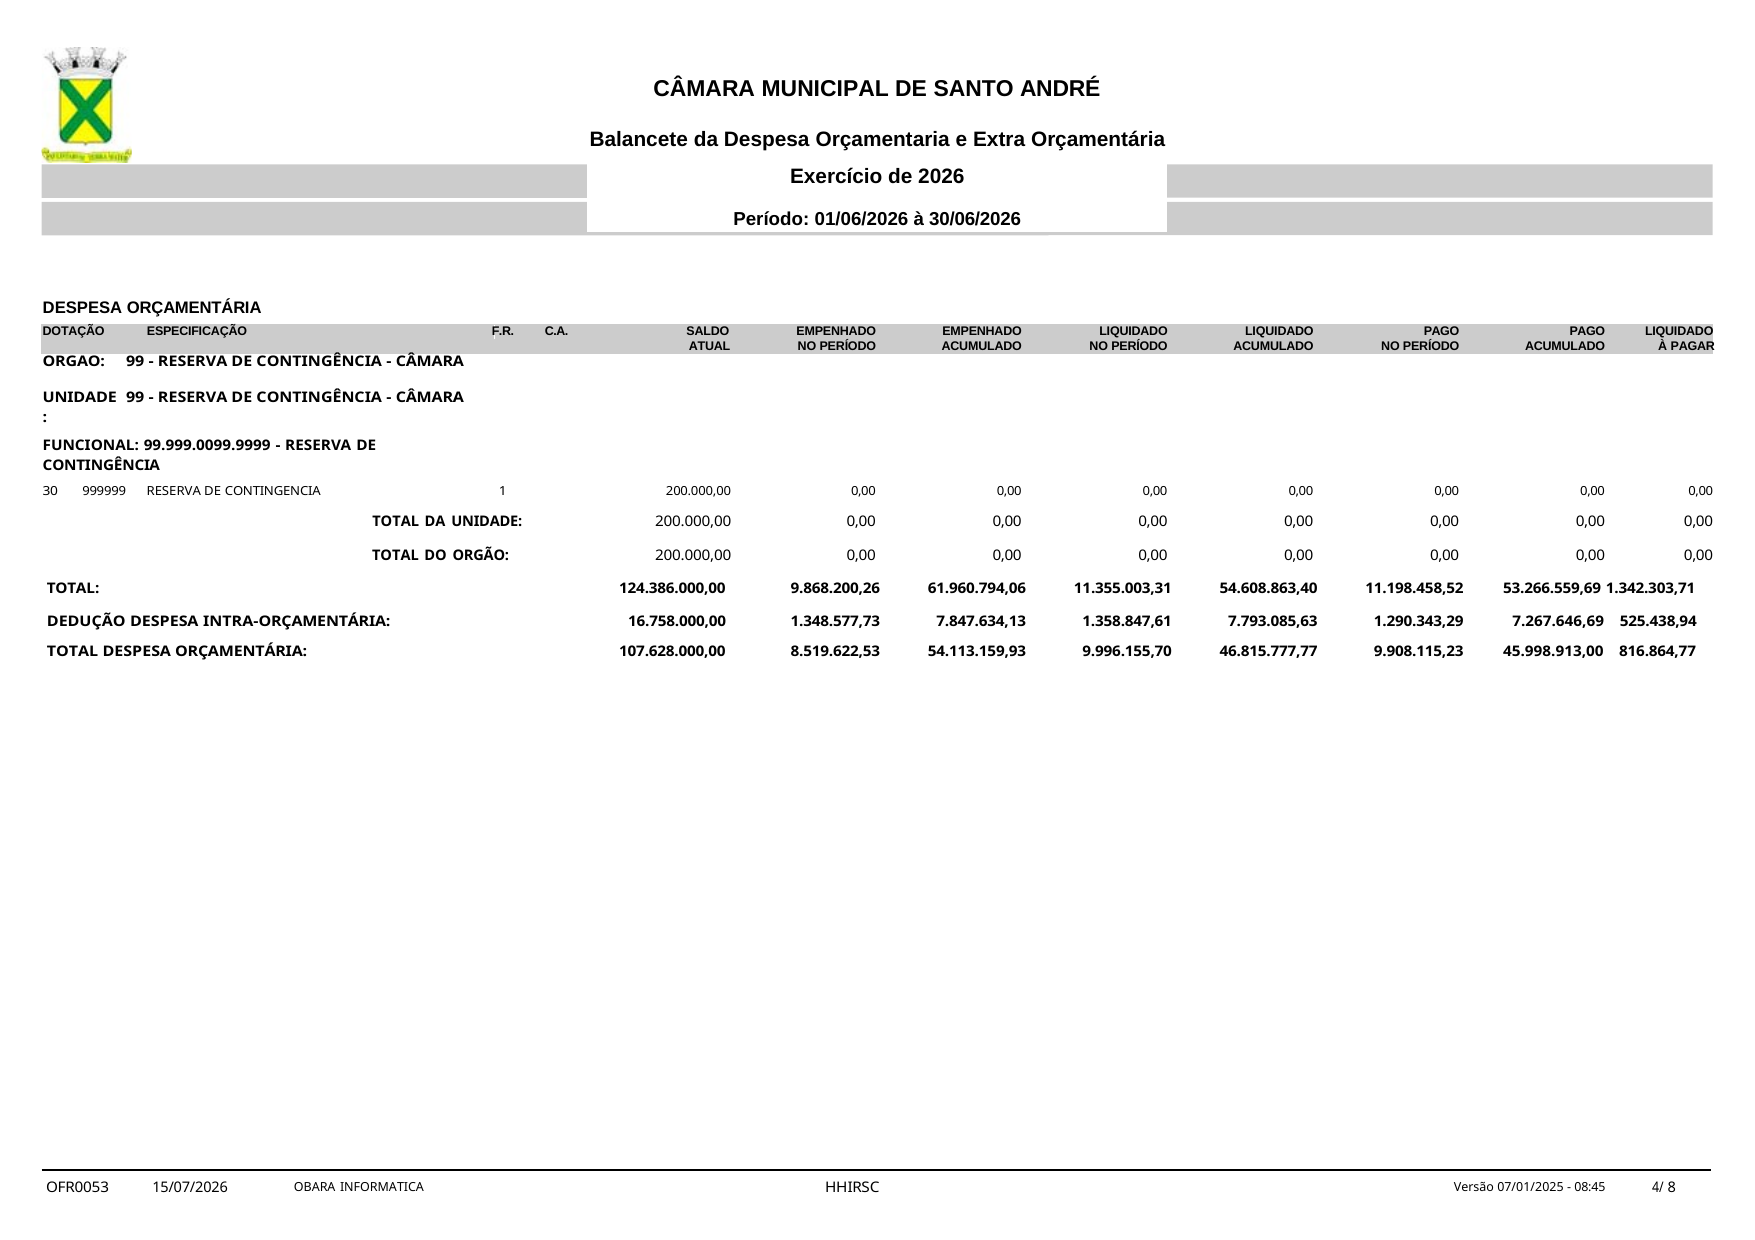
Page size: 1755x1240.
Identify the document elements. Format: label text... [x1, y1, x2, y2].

table_cell FUNCIONAL: 99.999.0099.9999 - RESERVA DE CONTINGÊNCIA [41, 426, 494, 474]
table_cell 99 - RESERVA DE CONTINGÊNCIA - CÂMARA [120, 379, 1713, 426]
table_cell 45.998.913,00 816.864,77 [1484, 637, 1713, 662]
table_cell SALDO [594, 325, 759, 339]
table_cell 107.628.000,00 [495, 637, 759, 662]
table_cell 0,00 [759, 474, 900, 504]
table_cell PAGO [1484, 325, 1625, 339]
table_cell 124.386.000,00 [495, 570, 759, 603]
table_cell ACUMULADO [1192, 339, 1338, 353]
table_cell 54.608.863,40 [1192, 570, 1338, 603]
table_cell C.A. [533, 325, 594, 339]
table_cell ATUAL [41, 339, 759, 353]
table_cell [1484, 426, 1713, 474]
table_cell TOTAL: [41, 570, 494, 603]
table_cell 200.000,00 [533, 537, 759, 570]
table_cell 1 [495, 474, 533, 504]
table_cell 11.355.003,31 [1046, 570, 1192, 603]
table_cell 46.815.777,77 [1192, 637, 1338, 662]
table_cell 0,00 [1046, 504, 1192, 537]
table_cell DOTAÇÃO [41, 325, 120, 339]
table_cell 0,00 [900, 537, 1046, 570]
table_cell 11.198.458,52 [1338, 570, 1484, 603]
table_cell [1192, 426, 1338, 474]
table_cell [1046, 426, 1192, 474]
table_cell 99 - RESERVA DE CONTINGÊNCIA - CÂMARA [120, 354, 1713, 378]
table_cell 0,00 [1338, 474, 1484, 504]
table_cell 30 [41, 474, 69, 504]
table_cell À PAGAR [1625, 339, 1713, 353]
table_cell EMPENHADO [900, 325, 1046, 339]
table_cell 1.290.343,29 [1338, 603, 1484, 637]
table_cell 16.758.000,00 [495, 603, 759, 637]
table_cell NO PERÍODO [1046, 339, 1192, 353]
table_cell 61.960.794,06 [900, 570, 1046, 603]
table_cell TOTAL DO ORGÃO: [41, 537, 533, 570]
table_cell 1.348.577,73 [759, 603, 900, 637]
table_cell [759, 426, 900, 474]
table_cell UNIDADE: [41, 379, 120, 426]
table_cell [1338, 426, 1484, 474]
table_cell LIQUIDADO [1625, 325, 1713, 339]
table_cell 0,00 [1625, 504, 1713, 537]
table_cell EMPENHADO [759, 325, 900, 339]
table_cell PAGO [1338, 325, 1484, 339]
table_header DESPESA ORÇAMENTÁRIA [41, 299, 494, 324]
table_cell TOTAL DA UNIDADE: [41, 504, 533, 537]
table_cell LIQUIDADO [1046, 325, 1192, 339]
table_cell LIQUIDADO [1192, 325, 1338, 339]
table_cell 0,00 [1484, 537, 1625, 570]
table_cell 0,00 [759, 537, 900, 570]
table_cell 0,00 [1192, 474, 1338, 504]
table_cell 53.266.559,69 1.342.303,71 [1484, 570, 1713, 603]
table_cell 7.847.634,13 [900, 603, 1046, 637]
table_cell 999999 RESERVA DE CONTINGENCIA [69, 474, 494, 504]
table_cell [900, 426, 1046, 474]
table_cell 200.000,00 [533, 474, 759, 504]
table_cell 0,00 [900, 474, 1046, 504]
table_cell 0,00 [1484, 504, 1625, 537]
table_cell 0,00 [1338, 504, 1484, 537]
table_cell 0,00 [1046, 474, 1192, 504]
table_cell TOTAL DESPESA ORÇAMENTÁRIA: [41, 637, 494, 662]
table_cell 0,00 [1338, 537, 1484, 570]
table_cell 200.000,00 [533, 504, 759, 537]
table_cell 8.519.622,53 [759, 637, 900, 662]
table_cell ACUMULADO [900, 339, 1046, 353]
table_cell 0,00 [1484, 474, 1625, 504]
table_cell ESPECIFICAÇÃO [120, 325, 494, 339]
table_cell 9.908.115,23 [1338, 637, 1484, 662]
table_cell 54.113.159,93 [900, 637, 1046, 662]
table_cell 0,00 [1192, 504, 1338, 537]
table_cell ORGAO: [41, 354, 120, 378]
table_cell 9.996.155,70 [1046, 637, 1192, 662]
table_cell 7.267.646,69 525.438,94 [1484, 603, 1713, 637]
table_cell F.R. [495, 325, 533, 339]
table_cell 0,00 [1625, 537, 1713, 570]
table_cell 0,00 [1046, 537, 1192, 570]
table_cell 0,00 [759, 504, 900, 537]
table_cell 0,00 [900, 504, 1046, 537]
table_cell 9.868.200,26 [759, 570, 900, 603]
table_cell DEDUÇÃO DESPESA INTRA-ORÇAMENTÁRIA: [41, 603, 494, 637]
table_cell 0,00 [1625, 474, 1713, 504]
table_header [495, 299, 1713, 324]
table_cell ACUMULADO [1484, 339, 1625, 353]
table_cell 0,00 [1192, 537, 1338, 570]
table_cell 1.358.847,61 [1046, 603, 1192, 637]
table_cell NO PERÍODO [1338, 339, 1484, 353]
table_cell 7.793.085,63 [1192, 603, 1338, 637]
table_cell [495, 426, 759, 474]
table_cell NO PERÍODO [759, 339, 900, 353]
